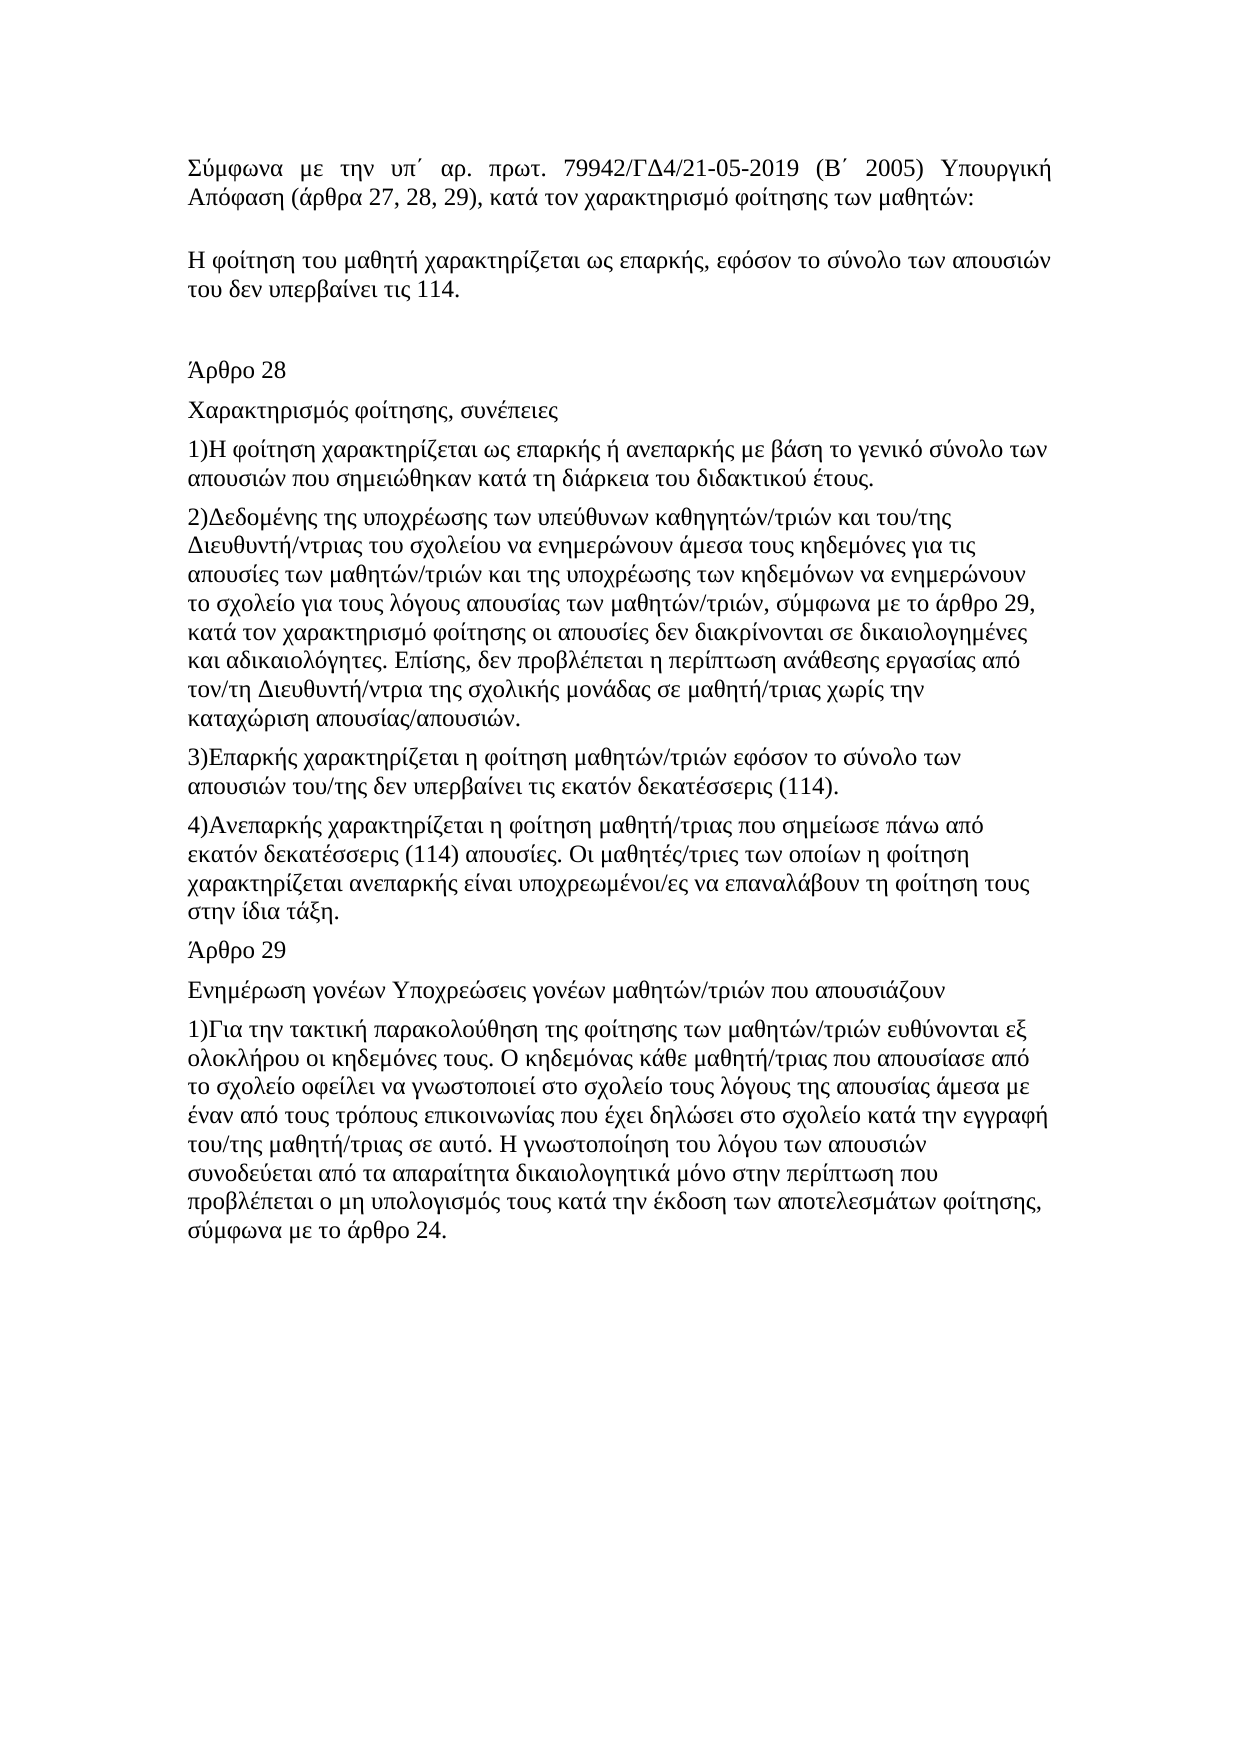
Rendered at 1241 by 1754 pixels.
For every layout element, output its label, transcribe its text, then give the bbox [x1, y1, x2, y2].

text Άρθρο 28 [187, 356, 1053, 384]
text Άρθρο 29 [187, 936, 1053, 964]
text Σύμφωνα με την υπ΄ αρ. πρωτ. 79942/ΓΔ4/21-05-2019 (Β΄ 2005) Υπουργική Απόφαση (άρθρα 27, 28, 29), κατά τον χαρακτηρισμό φοίτησης των μαθητών: [187, 153, 1053, 210]
text 2)Δεδομένης της υποχρέωσης των υπεύθυνων καθηγητών/τριών και του/της Διευθυντή/ντριας του σχολείου να ενημερώνουν άμεσα τους κηδεμόνες για τις απουσίες των μαθητών/τριών και της υποχρέωσης των κηδεμόνων να ενημερώνουν το σχολείο για τους λόγους απουσίας των μαθητών/τριών, σύμφωνα με το άρθρο 29, κατά τον χαρακτηρισμό φοίτησης οι απουσίες δεν διακρίνονται σε δικαιολογημένες και αδικαιολόγητες. Επίσης, δεν προβλέπεται η περίπτωση ανάθεσης εργασίας από τον/τη Διευθυντή/ντρια της σχολικής μονάδας σε μαθητή/τριας χωρίς την καταχώριση απουσίας/απουσιών. [187, 502, 1053, 732]
text Η φοίτηση του μαθητή χαρακτηρίζεται ως επαρκής, εφόσον το σύνολο των απουσιών του δεν υπερβαίνει τις 114. [187, 245, 1053, 302]
text Χαρακτηρισμός φοίτησης, συνέπειες [187, 395, 1053, 423]
text Ενημέρωση γονέων Υποχρεώσεις γονέων μαθητών/τριών που απουσιάζουν [187, 975, 1053, 1003]
text 3)Επαρκής χαρακτηρίζεται η φοίτηση μαθητών/τριών εφόσον το σύνολο των απουσιών του/της δεν υπερβαίνει τις εκατόν δεκατέσσερις (114). [187, 742, 1053, 800]
text 4)Ανεπαρκής χαρακτηρίζεται η φοίτηση μαθητή/τριας που σημείωσε πάνω από εκατόν δεκατέσσερις (114) απουσίες. Οι μαθητές/τριες των οποίων η φοίτηση χαρακτηρίζεται ανεπαρκής είναι υποχρεωμένοι/ες να επαναλάβουν τη φοίτηση τους στην ίδια τάξη. [187, 810, 1053, 925]
text 1)Για την τακτική παρακολούθηση της φοίτησης των μαθητών/τριών ευθύνονται εξ ολοκλήρου οι κηδεμόνες τους. Ο κηδεμόνας κάθε μαθητή/τριας που απουσίασε από το σχολείο οφείλει να γνωστοποιεί στο σχολείο τους λόγους της απουσίας άμεσα με έναν από τους τρόπους επικοινωνίας που έχει δηλώσει στο σχολείο κατά την εγγραφή του/της μαθητή/τριας σε αυτό. Η γνωστοποίηση του λόγου των απουσιών συνοδεύεται από τα απαραίτητα δικαιολογητικά μόνο στην περίπτωση που προβλέπεται ο μη υπολογισμός τους κατά την έκδοση των αποτελεσμάτων φοίτησης, σύμφωνα με το άρθρο 24. [187, 1014, 1053, 1244]
text 1)Η φοίτηση χαρακτηρίζεται ως επαρκής ή ανεπαρκής με βάση το γενικό σύνολο των απουσιών που σημειώθηκαν κατά τη διάρκεια του διδακτικού έτους. [187, 434, 1053, 491]
